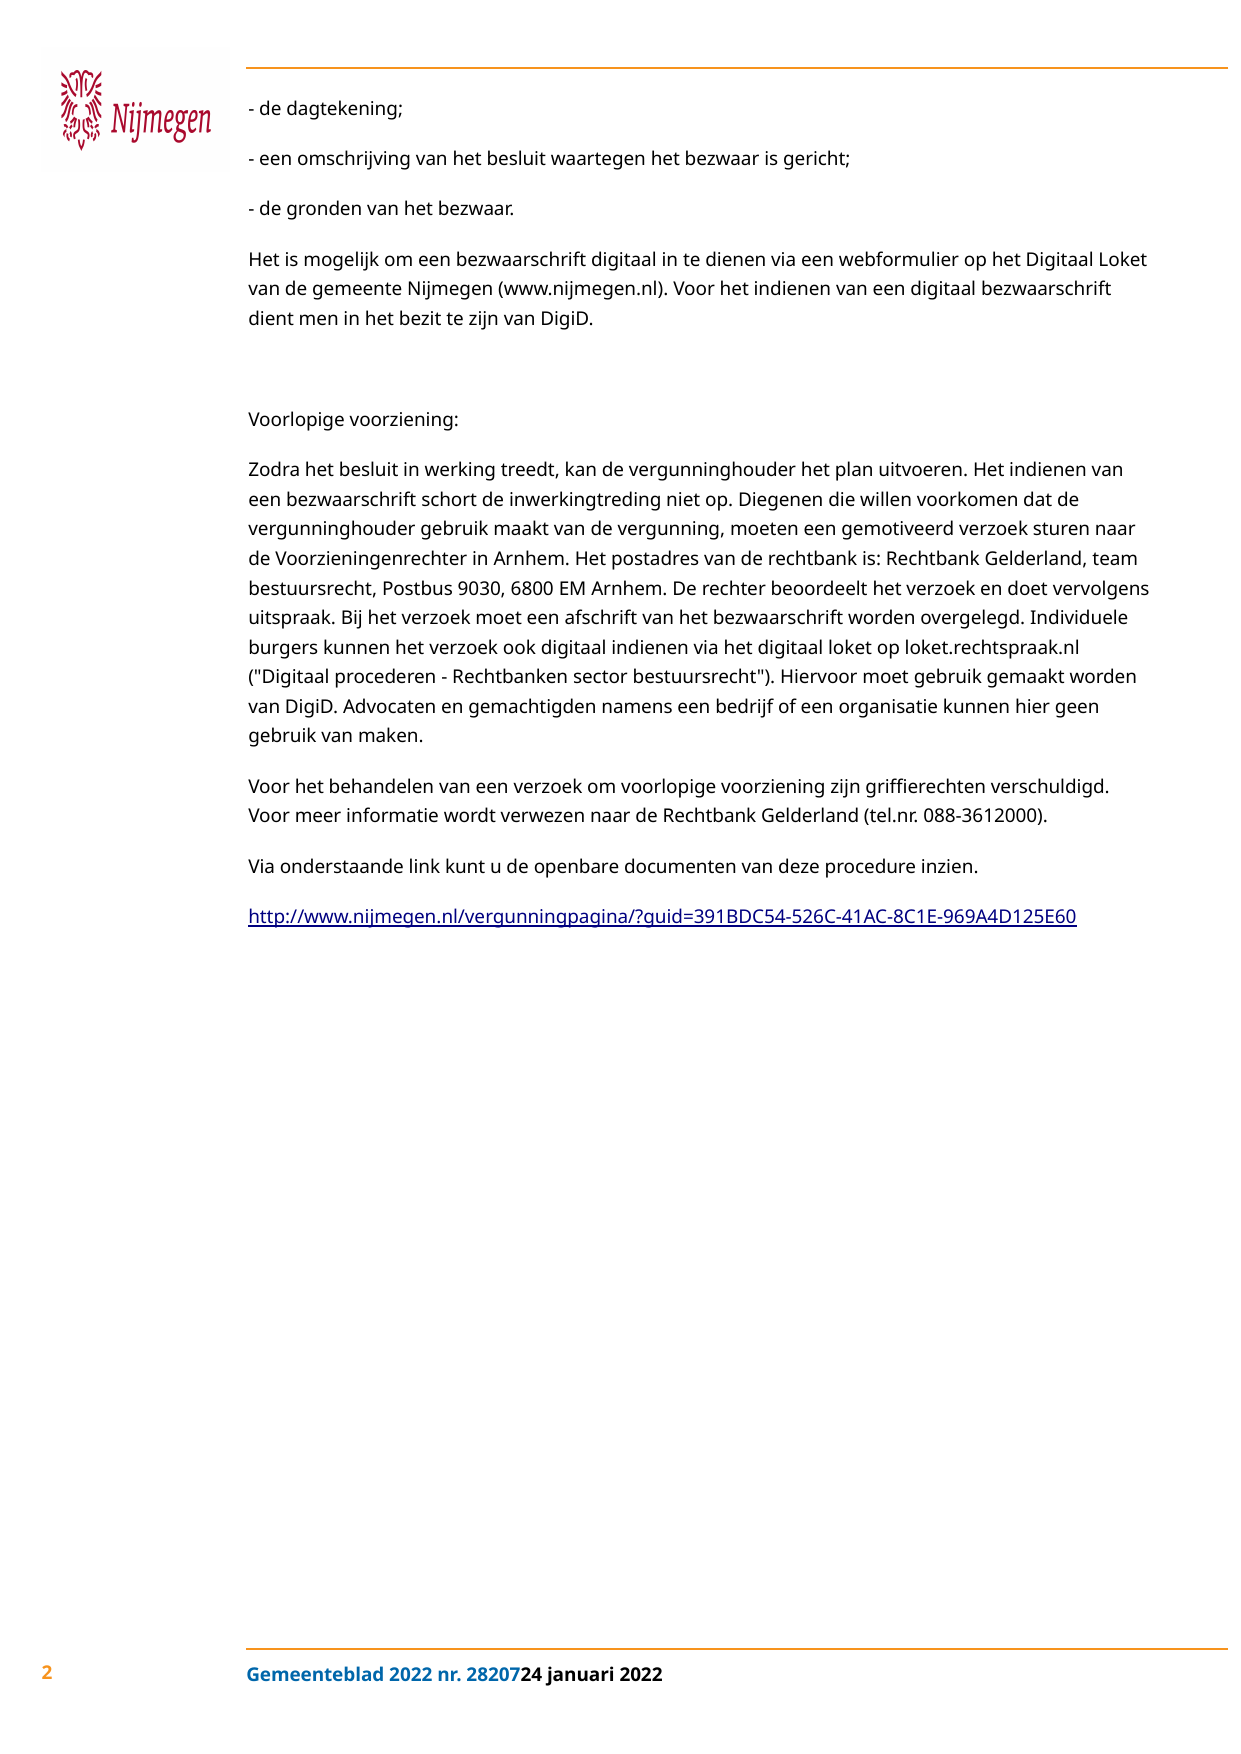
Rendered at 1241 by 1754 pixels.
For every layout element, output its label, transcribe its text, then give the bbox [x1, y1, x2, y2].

picture [41, 47, 231, 172]
text Het is mogelijk om een bezwaarschrift digitaal in te dienen via een webformulier op het Digitaal Loket van de gemeente Nijmegen (www.nijmegen.nl). Voor het indienen van een digitaal bezwaarschrift dient men in het bezit te zijn van DigiD. [248, 246, 1152, 331]
text - de gronden van het bezwaar. [248, 196, 1152, 221]
text - een omschrijving van het besluit waartegen het bezwaar is gericht; [248, 145, 1152, 171]
text Zodra het besluit in werking treedt, kan de vergunninghouder het plan uitvoeren. Het indienen van een bezwaarschrift schort de inwerkingtreding niet op. Diegenen die willen voorkomen dat de vergunninghouder gebruik maakt van de vergunning, moeten een gemotiveerd verzoek sturen naar de Voorzieningenrechter in Arnhem. Het postadres van de rechtbank is: Rechtbank Gelderland, team bestuursrecht, Postbus 9030, 6800 EM Arnhem. De rechter beoordeelt het verzoek en doet vervolgens uitspraak. Bij het verzoek moet een afschrift van het bezwaarschrift worden overgelegd. Individuele burgers kunnen het verzoek ook digitaal indienen via het digitaal loket op loket.rechtspraak.nl ("Digitaal procederen - Rechtbanken sector bestuursrecht"). Hiervoor moet gebruik gemaakt worden van DigiD. Advocaten en gemachtigden namens een bedrijf of een organisatie kunnen hier geen gebruik van maken. [248, 456, 1152, 748]
text http://www.nijmegen.nl/vergunningpagina/?guid=391BDC54-526C-41AC-8C1E-969A4D125E60 [248, 903, 1152, 929]
text Via onderstaande link kunt u de openbare documenten van deze procedure inzien. [248, 853, 1152, 879]
text Voorlopige voorziening: [248, 406, 1152, 432]
text Voor het behandelen van een verzoek om voorlopige voorziening zijn griffierechten verschuldigd. Voor meer informatie wordt verwezen naar de Rechtbank Gelderland (tel.nr. 088-3612000). [248, 773, 1152, 828]
text - de dagtekening; [248, 95, 1152, 121]
